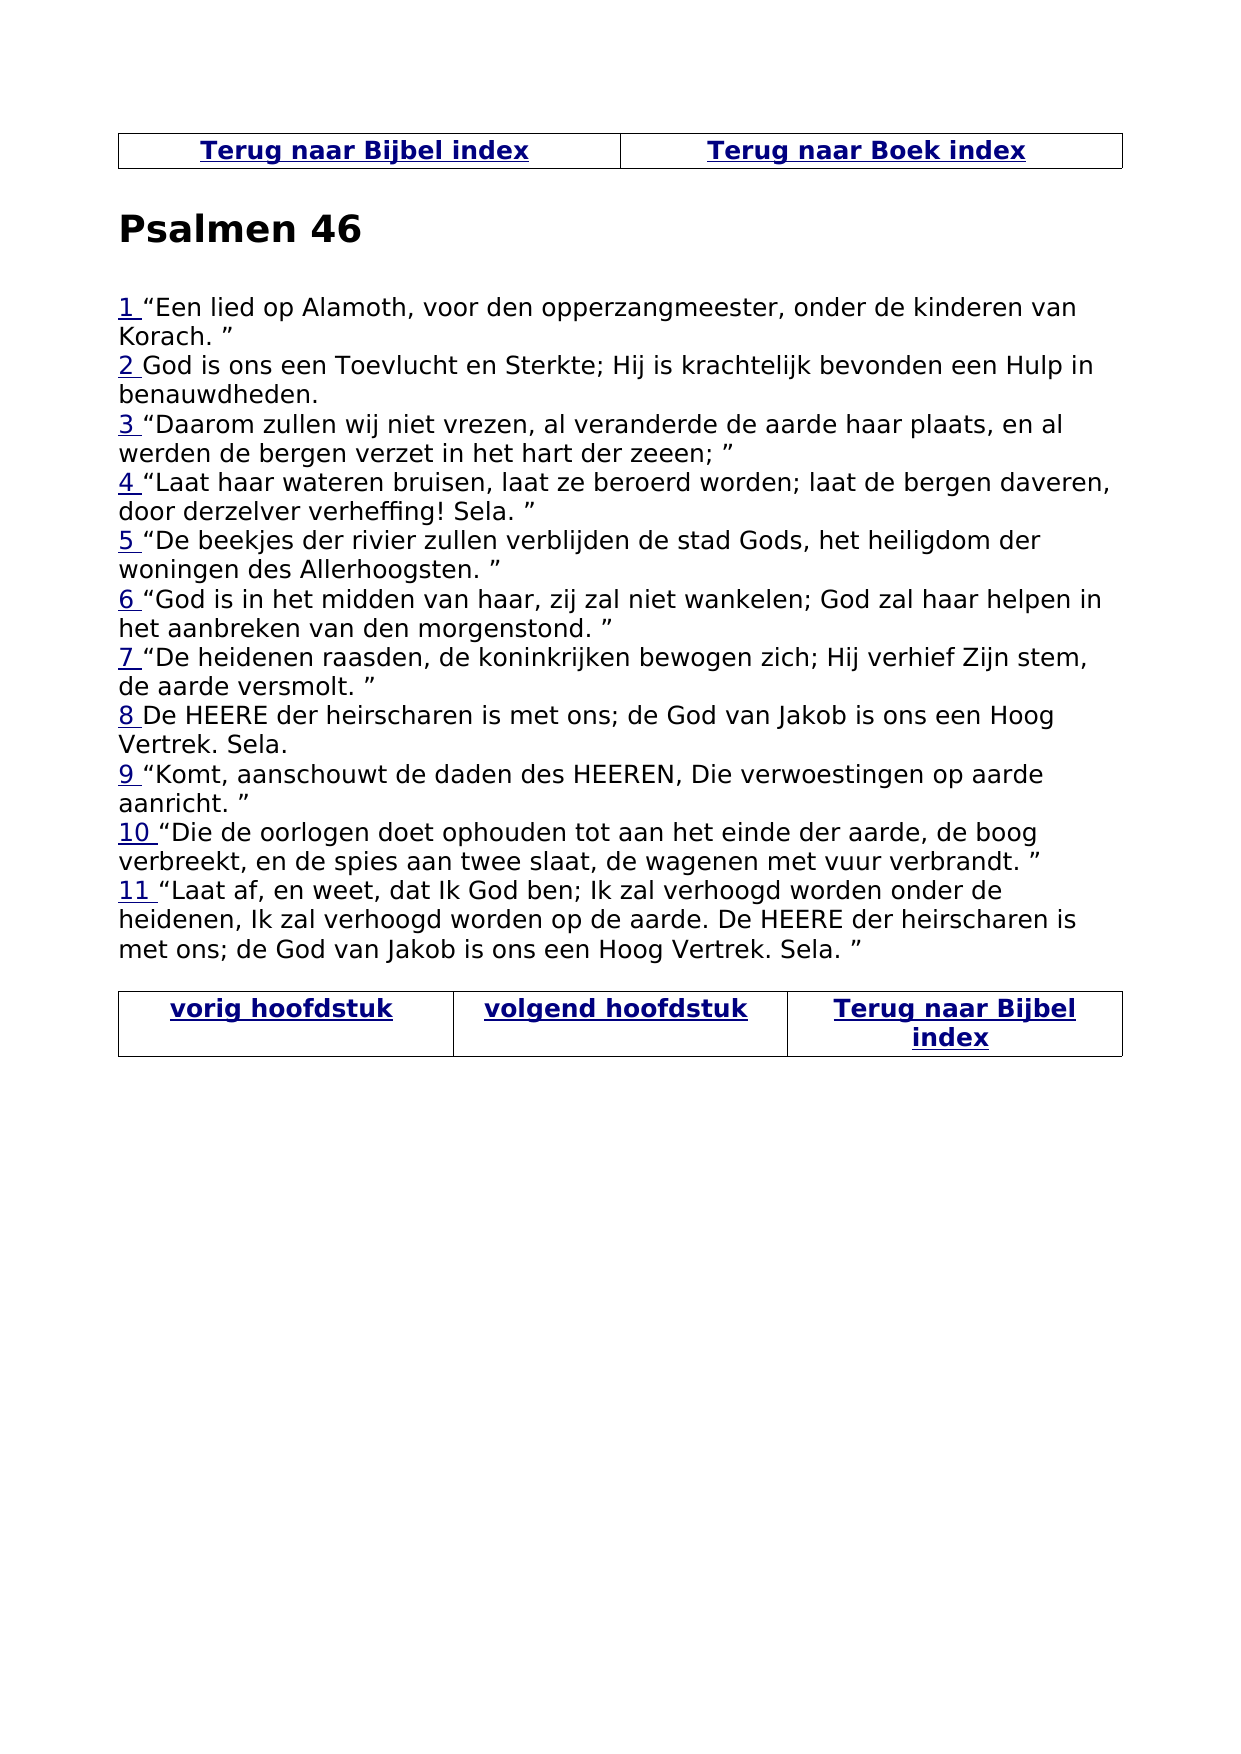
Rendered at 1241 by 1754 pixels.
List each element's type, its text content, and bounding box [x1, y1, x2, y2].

table_header Terug naar Bijbel index [119, 134, 620, 168]
table_header Terug naar Boek index [621, 134, 1122, 168]
table_header volgend hoofdstuk [454, 992, 787, 1056]
table_header Terug naar Bijbel index [788, 992, 1122, 1056]
table_header vorig hoofdstuk [119, 992, 453, 1056]
text 1 “Een lied op Alamoth, voor den opperzangmeester, onder de kinderen van Korach. ” 2 God is ons een Toevlucht en Sterkte; Hij is krachtelijk bevonden een Hulp in benauwdheden. 3 “Daarom zullen wij niet vrezen, al veranderde de aarde haar plaats, en al werden de bergen verzet in het hart der zeeen; ” 4 “Laat haar wateren bruisen, laat ze beroerd worden; laat de bergen daveren, door derzelver verheffing! Sela. ” 5 “De beekjes der rivier zullen verblijden de stad Gods, het heiligdom der woningen des Allerhoogsten. ” 6 “God is in het midden van haar, zij zal niet wankelen; God zal haar helpen in het aanbreken van den morgenstond. ” 7 “De heidenen raasden, de koninkrijken bewogen zich; Hij verhief Zijn stem, de aarde versmolt. ” 8 De HEERE der heirscharen is met ons; de God van Jakob is ons een Hoog Vertrek. Sela. 9 “Komt, aanschouwt de daden des HEEREN, Die verwoestingen op aarde aanricht. ” 10 “Die de oorlogen doet ophouden tot aan het einde der aarde, de boog verbreekt, en de spies aan twee slaat, de wagenen met vuur verbrandt. ” 11 “Laat af, en weet, dat Ik God ben; Ik zal verhoogd worden onder de heidenen, Ik zal verhoogd worden op de aarde. De HEERE der heirscharen is met ons; de God van Jakob is ons een Hoog Vertrek. Sela. ” [118, 264, 1122, 964]
subtitle Psalmen 46 [118, 208, 1122, 252]
